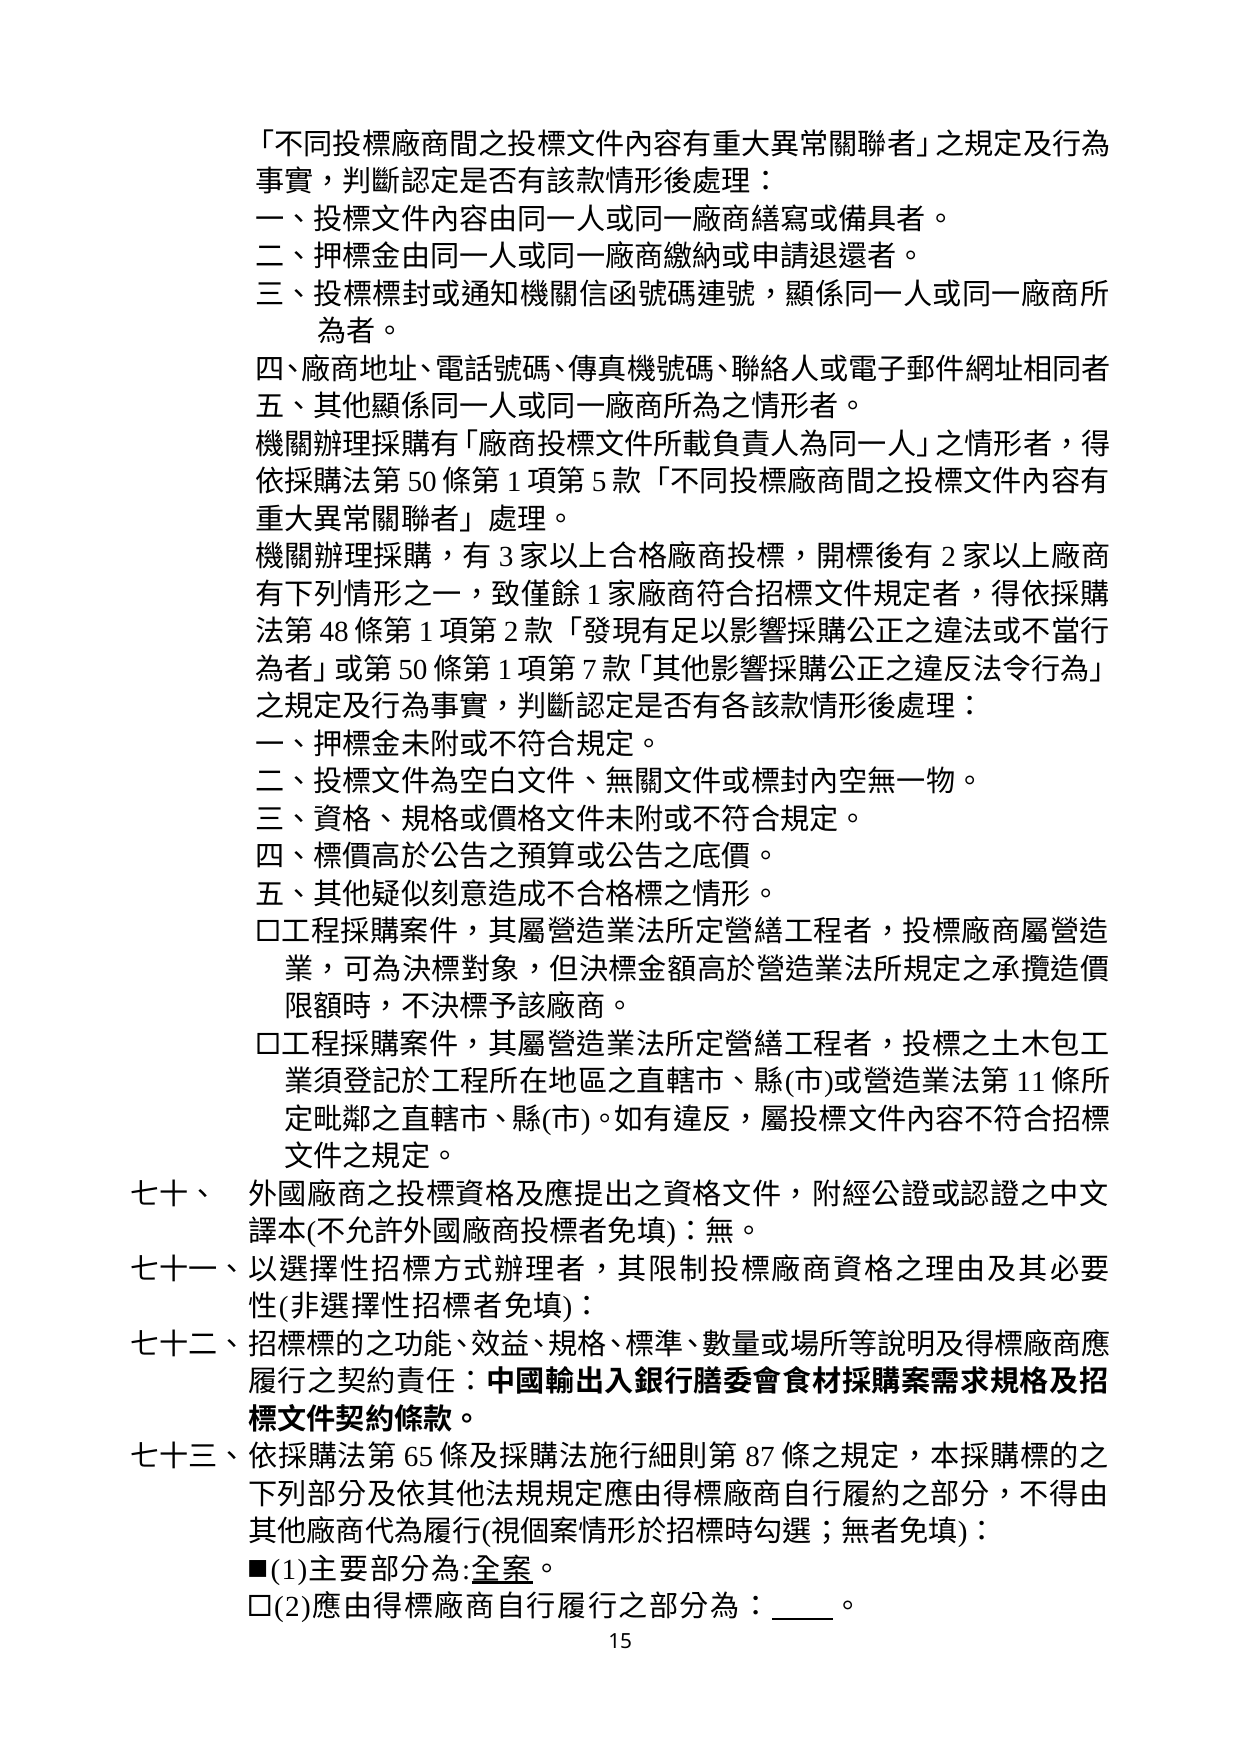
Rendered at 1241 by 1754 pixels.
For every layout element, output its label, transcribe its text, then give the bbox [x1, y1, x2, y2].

text 五、其他顯係同一人或同一廠商所為之情形者。 [255, 387, 1110, 424]
text 機關辦理採購有「廠商投標文件所載負責人為同一人」之情形者，得依採購法第50條第1項第5款「不同投標廠商間之投標文件內容有重大異常關聯者」處理。 [255, 424, 1110, 537]
text 四、廠商地址、電話號碼、傳真機號碼、聯絡人或電子郵件網址相同者。 [255, 349, 1110, 387]
text 三、資格、規格或價格文件未附或不符合規定。 [255, 799, 1110, 837]
text 四、標價高於公告之預算或公告之底價。 [255, 837, 1110, 874]
list 依採購法第65條及採購法施行細則第87條之規定，本採購標的之下列部分及依其他法規規定應由得標廠商自行履約之部分，不得由其他廠商代為履行(視個案情形於招標時勾選；無者免填)： [130, 1437, 1110, 1549]
text 五、其他疑似刻意造成不合格標之情形。 [255, 874, 1110, 912]
text 工程採購案件，其屬營造業法所定營繕工程者，投標之土木包工業須登記於工程所在地區之直轄市、縣(市)或營造業法第11條所定毗鄰之直轄市、縣(市)。如有違反，屬投標文件內容不符合招標文件之規定。 [255, 1024, 1110, 1174]
text (2)應由得標廠商自行履行之部分為： 。 [130, 1587, 1110, 1624]
text 一、押標金未附或不符合規定。 [255, 724, 1110, 762]
list 招標標的之功能、效益、規格、標準、數量或場所等說明及得標廠商應履行之契約責任：中國輸出入銀行膳委會食材採購案需求規格及招標文件契約條款。 [130, 1324, 1110, 1437]
text (1)主要部分為:全案。 [130, 1549, 1110, 1587]
text 一、投標文件內容由同一人或同一廠商繕寫或備具者。 [255, 199, 1110, 237]
text 機關辦理採購有下列情形之一者，得依採購法第50條第1項第5款「不同投標廠商間之投標文件內容有重大異常關聯者」之規定及行為事實，判斷認定是否有該款情形後處理： [255, 124, 1110, 199]
text 二、押標金由同一人或同一廠商繳納或申請退還者。 [255, 237, 1110, 274]
list 以選擇性招標方式辦理者，其限制投標廠商資格之理由及其必要性(非選擇性招標者免填)： [130, 1249, 1110, 1324]
text 工程採購案件，其屬營造業法所定營繕工程者，投標廠商屬營造業，可為決標對象，但決標金額高於營造業法所規定之承攬造價限額時，不決標予該廠商。 [255, 912, 1110, 1024]
text 三、投標標封或通知機關信函號碼連號，顯係同一人或同一廠商所為者。 [255, 274, 1110, 349]
text 機關辦理採購，有3家以上合格廠商投標，開標後有2家以上廠商有下列情形之一，致僅餘1家廠商符合招標文件規定者，得依採購法第48條第1項第2款「發現有足以影響採購公正之違法或不當行為者」或第50條第1項第7款「其他影響採購公正之違反法令行為」之規定及行為事實，判斷認定是否有各該款情形後處理： [255, 537, 1110, 724]
list 外國廠商之投標資格及應提出之資格文件，附經公證或認證之中文譯本(不允許外國廠商投標者免填)：無。 [130, 1174, 1110, 1249]
text 二、投標文件為空白文件、無關文件或標封內空無一物。 [255, 762, 1110, 799]
